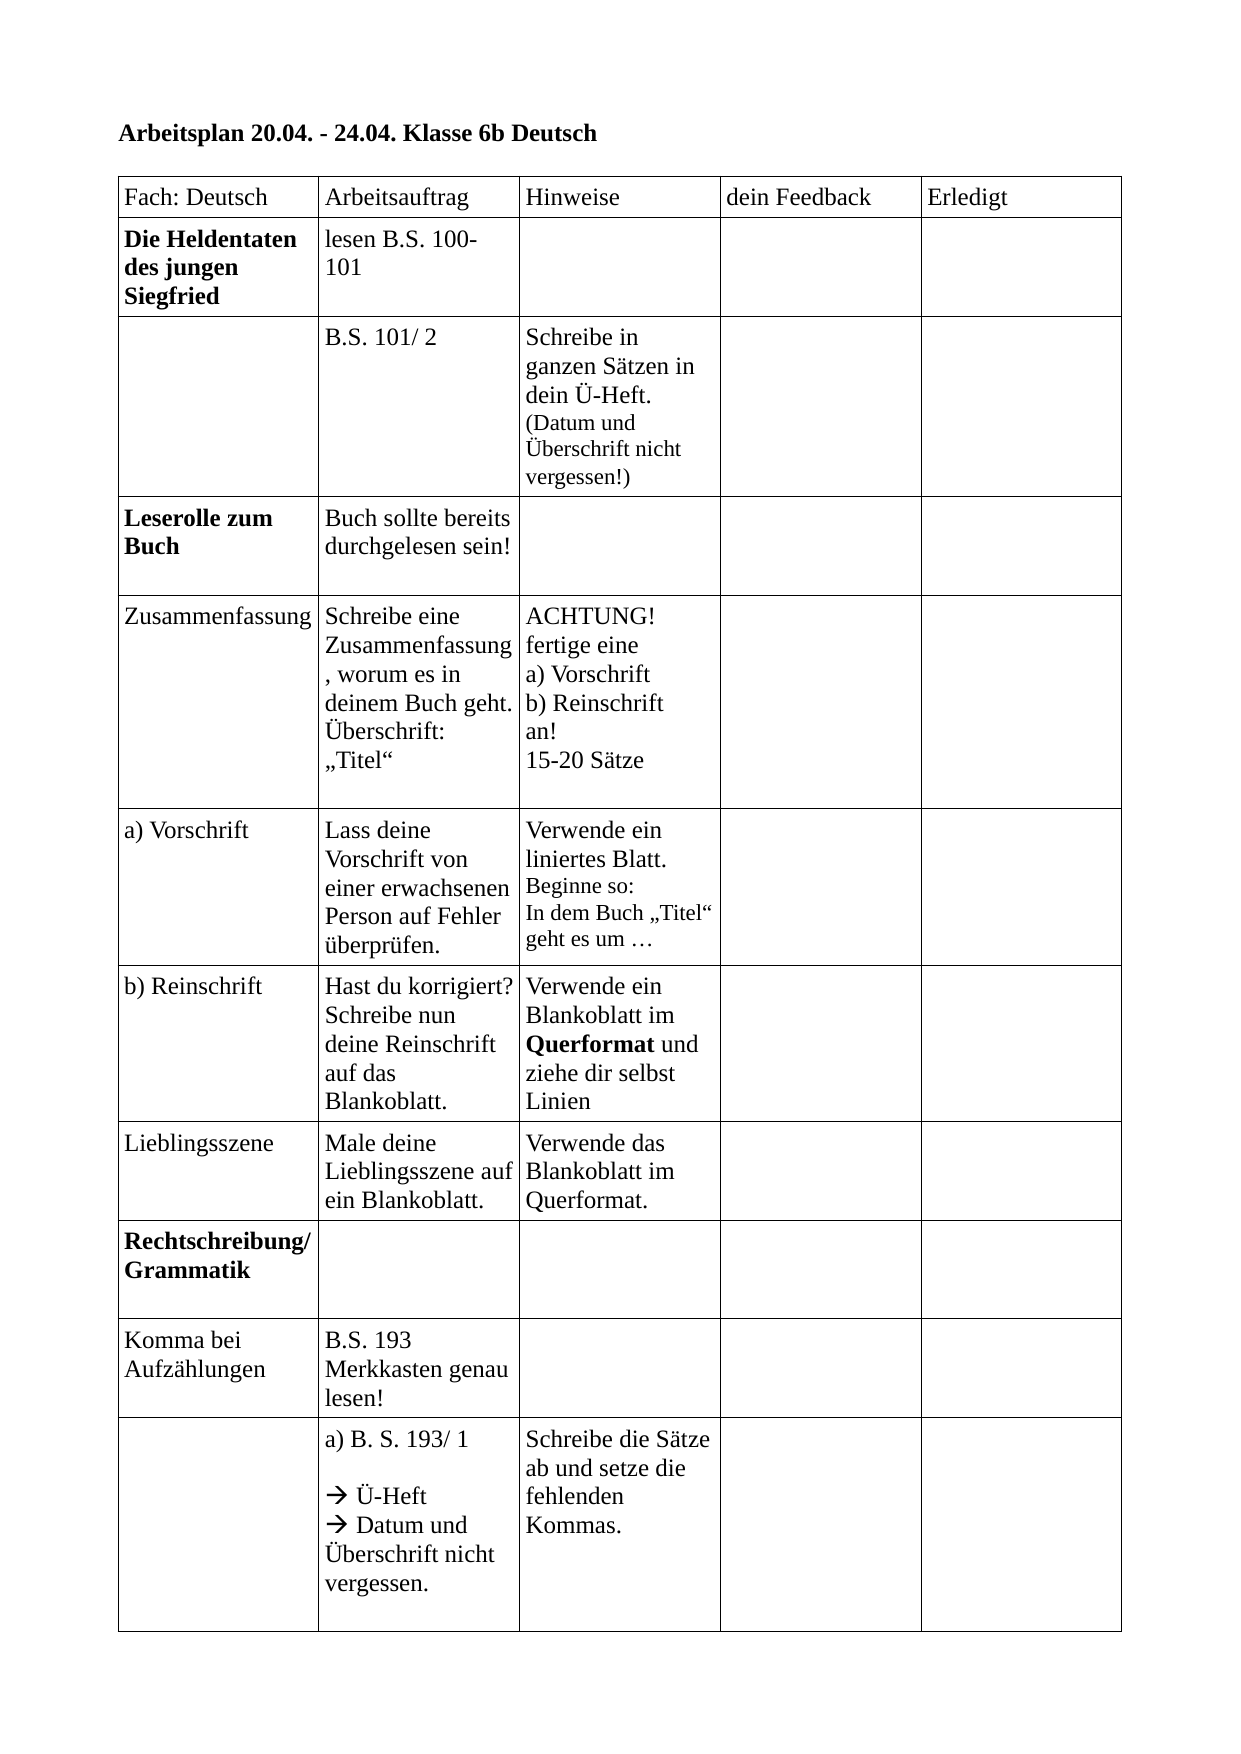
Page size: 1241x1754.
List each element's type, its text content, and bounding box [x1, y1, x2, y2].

table_cell Lieblingsszene [119, 1122, 318, 1219]
table_cell [721, 809, 921, 964]
table_cell Buch sollte bereits durchgelesen sein! [319, 497, 519, 594]
table_cell [922, 497, 1121, 594]
table_cell Hast du korrigiert? Schreibe nun deine Reinschrift auf das Blankoblatt. [319, 966, 519, 1121]
table_cell Leserolle zum Buch [119, 497, 318, 594]
table_cell Komma bei Aufzählungen [119, 1319, 318, 1417]
table_cell Zusammenfassung [119, 596, 318, 808]
table_header Arbeitsauftrag [319, 177, 519, 217]
table_cell [922, 1319, 1121, 1417]
table_cell [721, 596, 921, 808]
table_cell [520, 218, 720, 316]
table_cell Schreibe die Sätze ab und setze die fehlenden Kommas. [520, 1418, 720, 1631]
table_cell a) Vorschrift [119, 809, 318, 964]
table_cell [721, 1221, 921, 1318]
table_cell [721, 317, 921, 496]
table_cell [922, 317, 1121, 496]
text Arbeitsplan 20.04. - 24.04. Klasse 6b Deutsch [118, 118, 1122, 147]
table_cell [922, 809, 1121, 964]
table_cell [319, 1221, 519, 1318]
table_cell [119, 317, 318, 496]
table_cell Verwende ein Blankoblatt im Querformat und ziehe dir selbst Linien [520, 966, 720, 1121]
table_cell [721, 218, 921, 316]
table_cell [922, 1418, 1121, 1631]
table_cell Rechtschreibung/Grammatik [119, 1221, 318, 1318]
table_cell b) Reinschrift [119, 966, 318, 1121]
table_header Hinweise [520, 177, 720, 217]
table_cell [721, 1418, 921, 1631]
table_cell B.S. 193 Merkkasten genau lesen! [319, 1319, 519, 1417]
table_cell [520, 1319, 720, 1417]
table_cell [721, 1319, 921, 1417]
table_cell Schreibe eine Zusammenfassung, worum es in deinem Buch geht. Überschrift: „Titel“ [319, 596, 519, 808]
table_cell lesen B.S. 100-101 [319, 218, 519, 316]
table_cell Verwende ein liniertes Blatt. Beginne so: In dem Buch „Titel“ geht es um … [520, 809, 720, 964]
table_cell [721, 1122, 921, 1219]
table_header dein Feedback [721, 177, 921, 217]
table_cell [922, 966, 1121, 1121]
table_header Fach: Deutsch [119, 177, 318, 217]
table_cell Die Heldentaten des jungen Siegfried [119, 218, 318, 316]
table_cell [721, 966, 921, 1121]
table_cell Lass deine Vorschrift von einer erwachsenen Person auf Fehler überprüfen. [319, 809, 519, 964]
table_cell B.S. 101/ 2 [319, 317, 519, 496]
table_cell [520, 497, 720, 594]
table_cell [922, 1221, 1121, 1318]
table_cell a) B. S. 193/ 1  Ü-Heft  Datum und Überschrift nicht vergessen. [319, 1418, 519, 1631]
table_cell Schreibe in ganzen Sätzen in dein Ü-Heft. (Datum und Überschrift nicht vergessen!) [520, 317, 720, 496]
table_cell [922, 596, 1121, 808]
table_cell ACHTUNG! fertige eine a) Vorschrift b) Reinschrift an! 15-20 Sätze [520, 596, 720, 808]
table_cell [922, 218, 1121, 316]
table_cell Verwende das Blankoblatt im Querformat. [520, 1122, 720, 1219]
table_cell [119, 1418, 318, 1631]
table_cell Male deine Lieblingsszene auf ein Blankoblatt. [319, 1122, 519, 1219]
table_cell [520, 1221, 720, 1318]
table_cell [922, 1122, 1121, 1219]
table_header Erledigt [922, 177, 1121, 217]
table_cell [721, 497, 921, 594]
